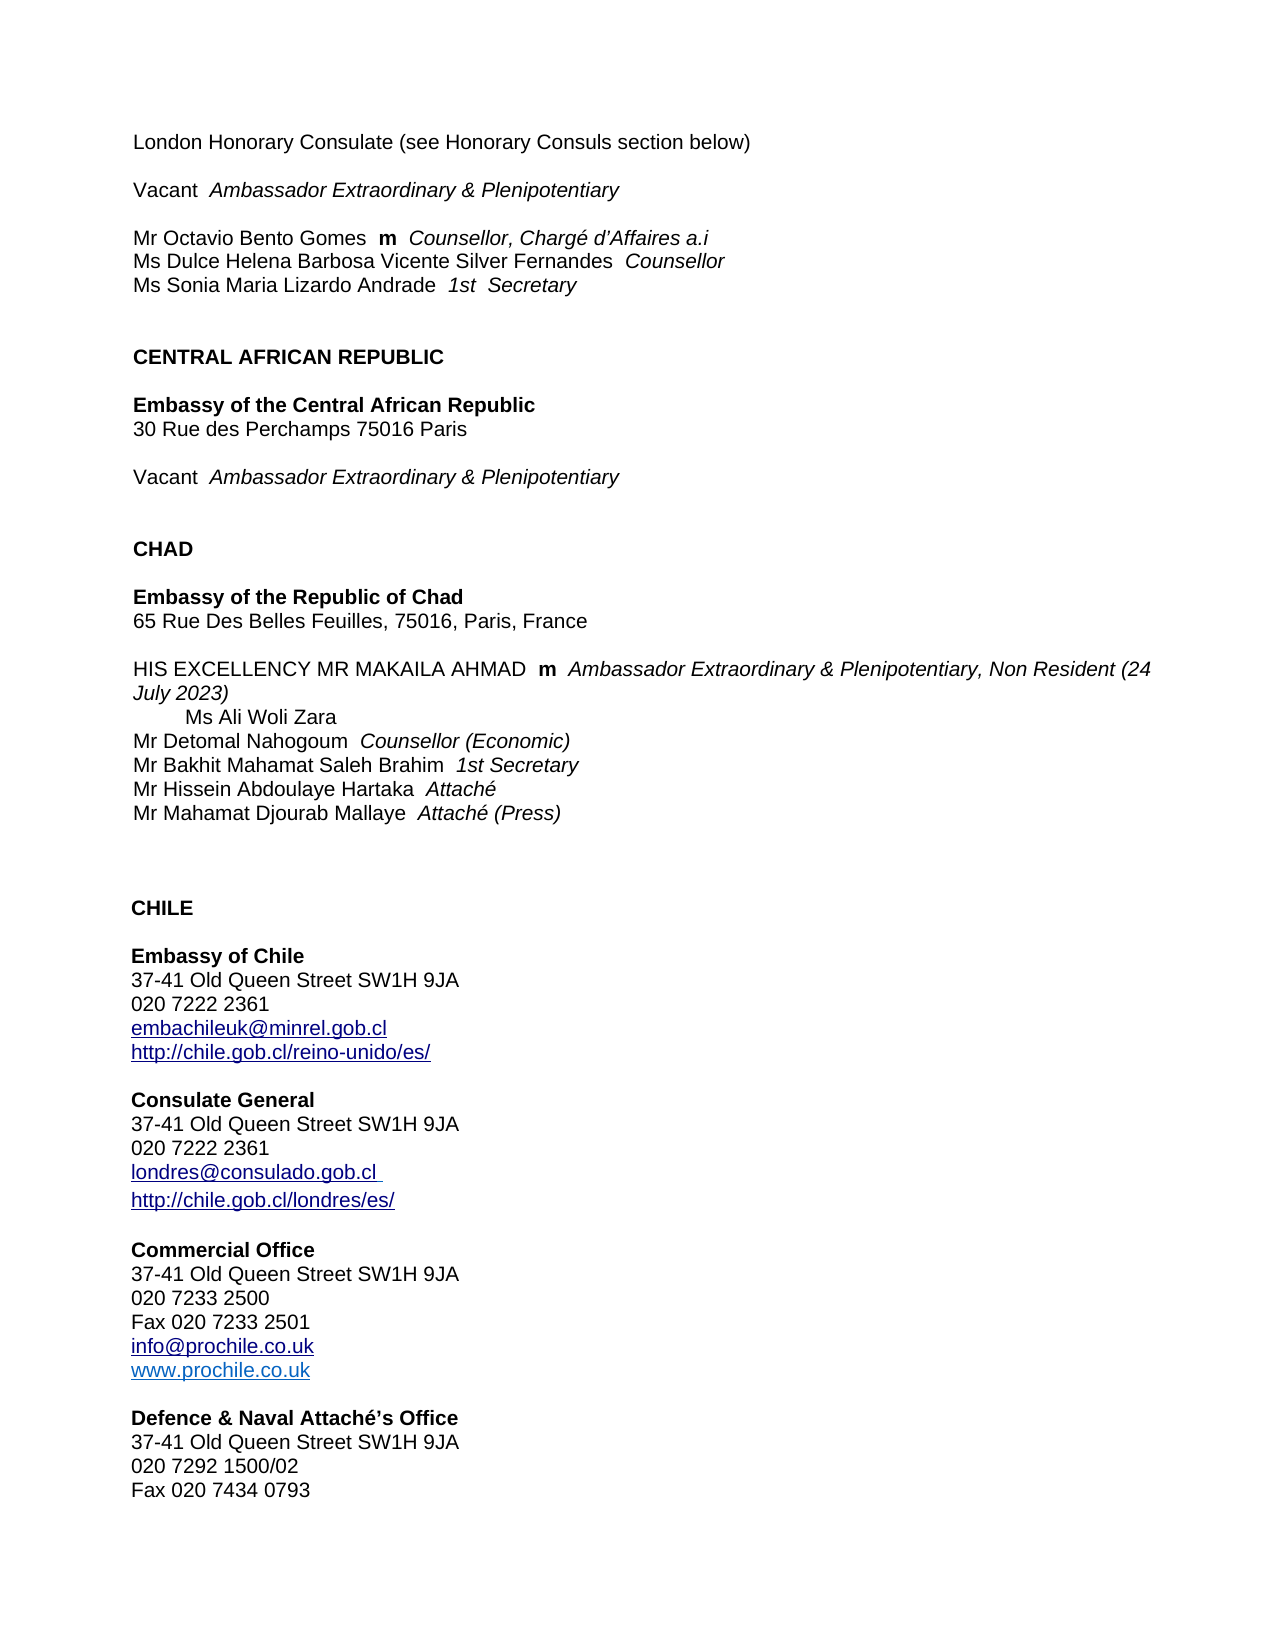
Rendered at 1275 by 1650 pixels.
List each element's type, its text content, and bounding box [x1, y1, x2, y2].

text http://chile.gob.cl/londres/es/ [131, 1184, 1183, 1214]
text 020 7292 1500/02 [131, 1454, 1183, 1478]
text London Honorary Consulate (see Honorary Consuls section below) [133, 129, 1181, 153]
text londres@consulado.gob.cl [131, 1160, 1183, 1184]
subtitle Embassy of the Republic of Chad [133, 585, 1181, 609]
text www.prochile.co.uk [131, 1358, 1183, 1382]
text Ms Sonia Maria Lizardo Andrade 1st Secretary [133, 273, 1181, 297]
text CHILE [131, 896, 1183, 920]
text 020 7233 2500 [131, 1286, 1183, 1310]
text Mr Bakhit Mahamat Saleh Brahim 1st Secretary [133, 752, 1181, 776]
text 37-41 Old Queen Street SW1H 9JA [131, 1430, 1183, 1454]
text http://chile.gob.cl/reino-unido/es/ [131, 1040, 1183, 1064]
text Fax 020 7233 2501 [131, 1310, 1183, 1334]
text Ms Ali Woli Zara [133, 704, 1181, 728]
text 37-41 Old Queen Street SW1H 9JA [131, 968, 1183, 992]
text Mr Detomal Nahogoum Counsellor (Economic) [133, 728, 1181, 752]
text Commercial Office [131, 1238, 1183, 1262]
text Mr Hissein Abdoulaye Hartaka Attaché [133, 776, 1181, 800]
text Ms Dulce Helena Barbosa Vicente Silver Fernandes Counsellor [133, 249, 1181, 273]
text Fax 020 7434 0793 [131, 1478, 1183, 1502]
text info@prochile.co.uk [131, 1334, 1183, 1358]
text Vacant Ambassador Extraordinary & Plenipotentiary [133, 465, 1181, 489]
text HIS EXCELLENCY MR MAKAILA AHMAD m Ambassador Extraordinary & Plenipotentiary, Non Resident (24 July 2023) [133, 657, 1181, 704]
text 65 Rue Des Belles Feuilles, 75016, Paris, France [133, 609, 1181, 633]
text embachileuk@minrel.gob.cl [131, 1016, 1183, 1040]
text CENTRAL AFRICAN REPUBLIC [133, 345, 1181, 369]
text Mr Mahamat Djourab Mallaye Attaché (Press) [133, 800, 1181, 824]
text 37-41 Old Queen Street SW1H 9JA [131, 1262, 1183, 1286]
subtitle Embassy of the Central African Republic [133, 393, 1181, 417]
text CHAD [133, 537, 1181, 561]
text Defence & Naval Attaché’s Office [131, 1406, 1183, 1430]
text 30 Rue des Perchamps 75016 Paris [133, 417, 1181, 441]
text 020 7222 2361 [131, 992, 1183, 1016]
text 020 7222 2361 [131, 1136, 1183, 1160]
text Embassy of Chile [131, 944, 1183, 968]
text 37-41 Old Queen Street SW1H 9JA [131, 1112, 1183, 1136]
text Mr Octavio Bento Gomes m Counsellor, Chargé d’Affaires a.i [133, 225, 1181, 249]
text Vacant Ambassador Extraordinary & Plenipotentiary [133, 177, 1181, 201]
text Consulate General [131, 1088, 1183, 1112]
